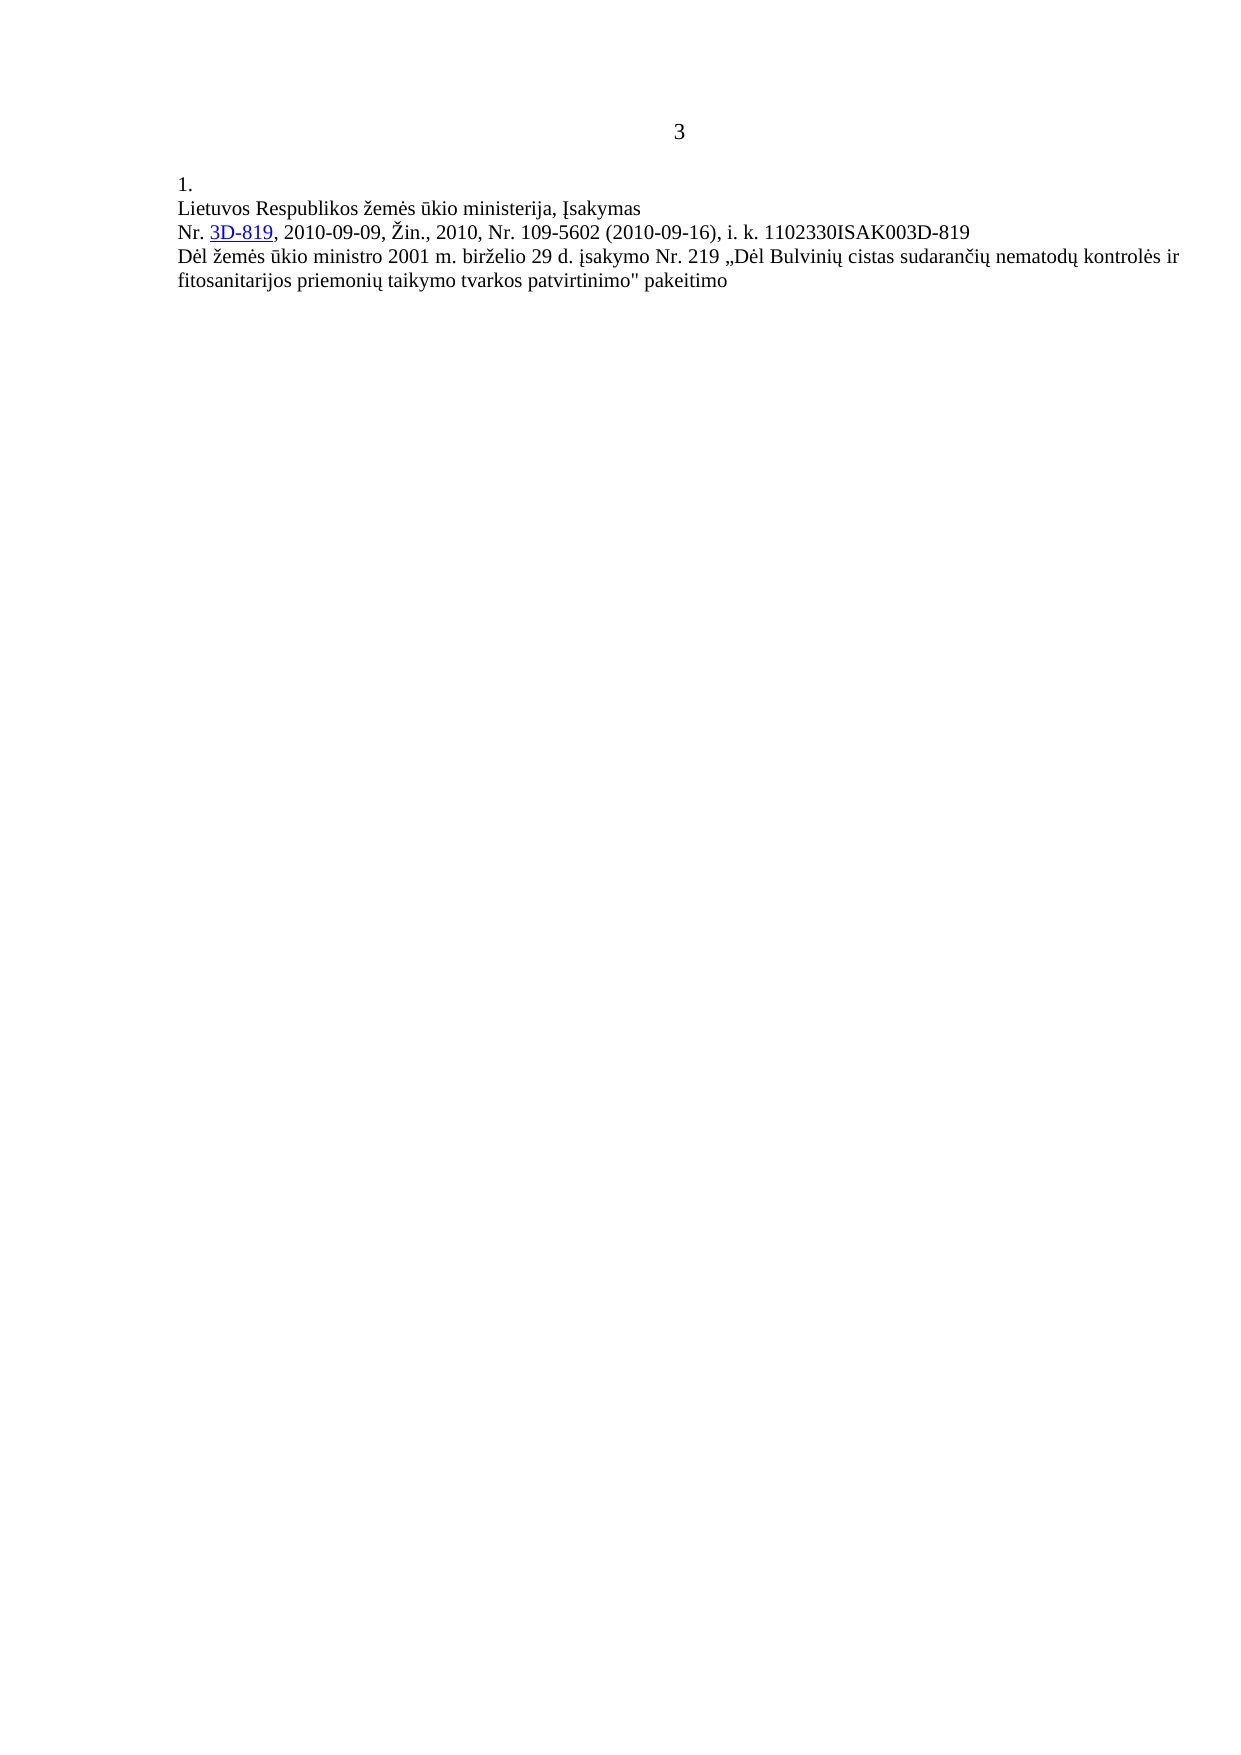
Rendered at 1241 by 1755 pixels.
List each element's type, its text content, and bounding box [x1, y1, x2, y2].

text Dėl žemės ūkio ministro 2001 m. birželio 29 d. įsakymo Nr. 219 „Dėl Bulvinių cistas sudarančių nematodų kontrolės ir fitosanitarijos priemonių taikymo tvarkos patvirtinimo" pakeitimo [177, 244, 1181, 292]
text Lietuvos Respublikos žemės ūkio ministerija, Įsakymas [177, 196, 1181, 220]
text Nr. 3D-819, 2010-09-09, Žin., 2010, Nr. 109-5602 (2010-09-16), i. k. 1102330ISAK003D-819 [177, 220, 1181, 244]
text 1. [177, 172, 1181, 196]
